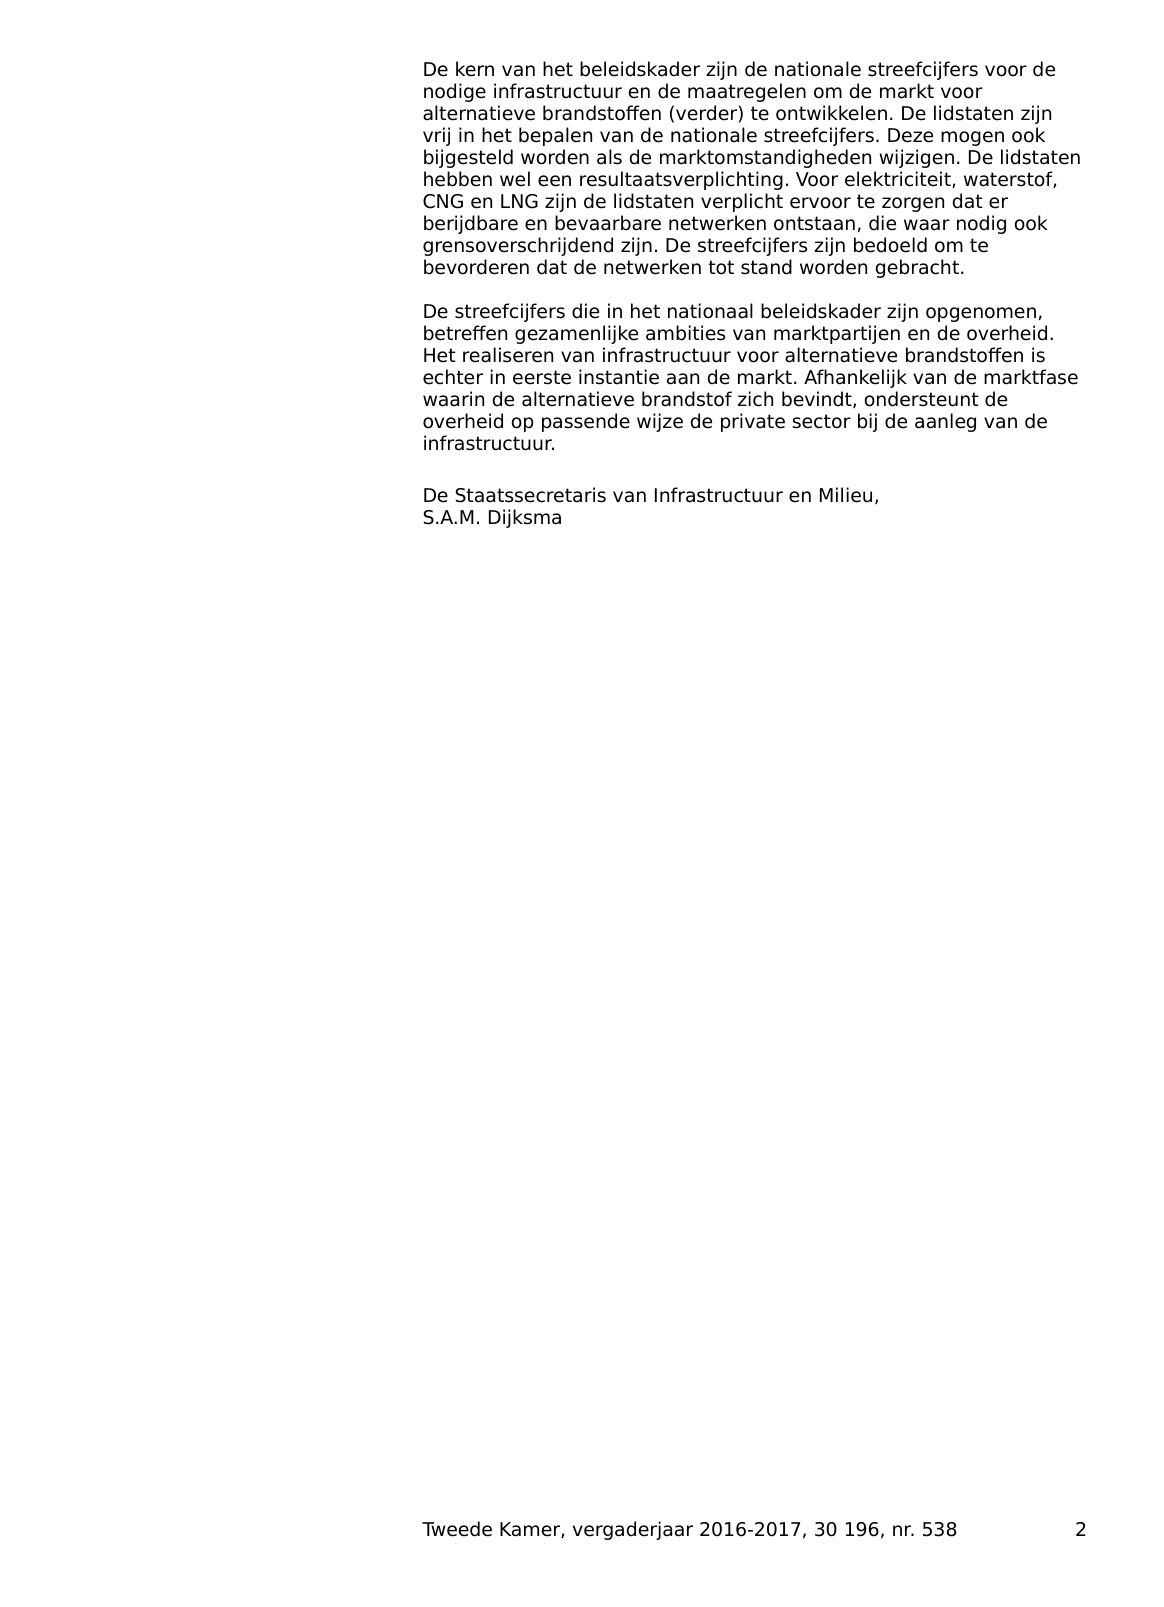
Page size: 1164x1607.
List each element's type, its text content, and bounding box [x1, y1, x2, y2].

text De kern van het beleidskader zijn de nationale streefcijfers voor de nodige infrastructuur en de maatregelen om de markt voor alternatieve brandstoffen (verder) te ontwikkelen. De lidstaten zijn vrij in het bepalen van de nationale streefcijfers. Deze mogen ook bijgesteld worden als de marktomstandigheden wijzigen. De lidstaten hebben wel een resultaatsverplichting. Voor elektriciteit, waterstof, CNG en LNG zijn de lidstaten verplicht ervoor te zorgen dat er berijdbare en bevaarbare netwerken ontstaan, die waar nodig ook grensoverschrijdend zijn. De streefcijfers zijn bedoeld om te bevorderen dat de netwerken tot stand worden gebracht. [422, 59, 1087, 279]
text De Staatssecretaris van Infrastructuur en Milieu, S.A.M. Dijksma [422, 485, 1087, 529]
text De streefcijfers die in het nationaal beleidskader zijn opgenomen, betreffen gezamenlijke ambities van marktpartijen en de overheid. Het realiseren van infrastructuur voor alternatieve brandstoffen is echter in eerste instantie aan de markt. Afhankelijk van de marktfase waarin de alternatieve brandstof zich bevindt, ondersteunt de overheid op passende wijze de private sector bij de aanleg van de infrastructuur. [422, 301, 1087, 455]
